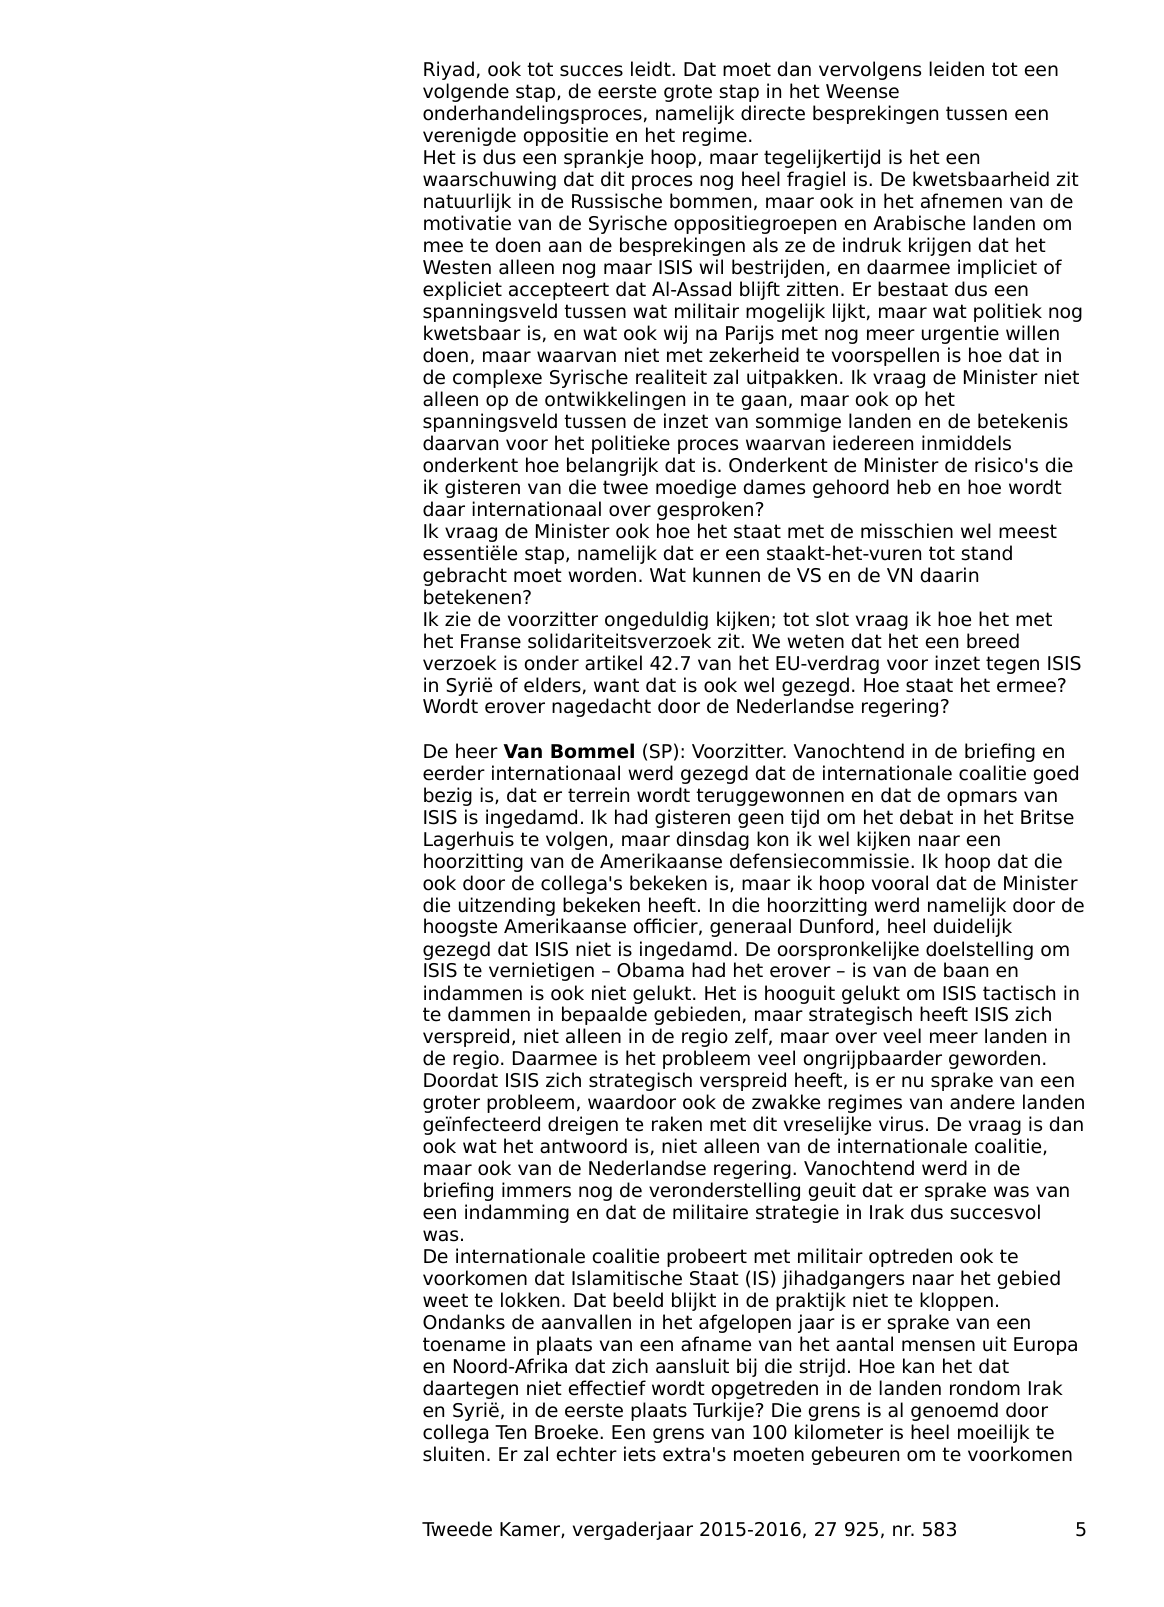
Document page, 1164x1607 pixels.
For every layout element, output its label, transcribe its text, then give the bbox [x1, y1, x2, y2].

text Riyad, ook tot succes leidt. Dat moet dan vervolgens leiden tot een volgende stap, de eerste grote stap in het Weense onderhandelingsproces, namelijk directe besprekingen tussen een verenigde oppositie en het regime. [422, 59, 1087, 147]
text Ik zie de voorzitter ongeduldig kijken; tot slot vraag ik hoe het met het Franse solidariteitsverzoek zit. We weten dat het een breed verzoek is onder artikel 42.7 van het EU-verdrag voor inzet tegen ISIS in Syrië of elders, want dat is ook wel gezegd. Hoe staat het ermee? Wordt erover nagedacht door de Nederlandse regering? [422, 608, 1087, 718]
text Ik vraag de Minister ook hoe het staat met de misschien wel meest essentiële stap, namelijk dat er een staakt-het-vuren tot stand gebracht moet worden. Wat kunnen de VS en de VN daarin betekenen? [422, 521, 1087, 608]
text De internationale coalitie probeert met militair optreden ook te voorkomen dat Islamitische Staat (IS) jihadgangers naar het gebied weet te lokken. Dat beeld blijkt in de praktijk niet te kloppen. Ondanks de aanvallen in het afgelopen jaar is er sprake van een toename in plaats van een afname van het aantal mensen uit Europa en Noord-Afrika dat zich aansluit bij die strijd. Hoe kan het dat daartegen niet effectief wordt opgetreden in de landen rondom Irak en Syrië, in de eerste plaats Turkije? Die grens is al genoemd door collega Ten Broeke. Een grens van 100 kilometer is heel moeilijk te sluiten. Er zal echter iets extra's moeten gebeuren om te voorkomen [422, 1246, 1087, 1466]
text De heer Van Bommel (SP): Voorzitter. Vanochtend in de briefing en eerder internationaal werd gezegd dat de internationale coalitie goed bezig is, dat er terrein wordt teruggewonnen en dat de opmars van ISIS is ingedamd. Ik had gisteren geen tijd om het debat in het Britse Lagerhuis te volgen, maar dinsdag kon ik wel kijken naar een hoorzitting van de Amerikaanse defensiecommissie. Ik hoop dat die ook door de collega's bekeken is, maar ik hoop vooral dat de Minister die uitzending bekeken heeft. In die hoorzitting werd namelijk door de hoogste Amerikaanse officier, generaal Dunford, heel duidelijk gezegd dat ISIS niet is ingedamd. De oorspronkelijke doelstelling om ISIS te vernietigen – Obama had het erover – is van de baan en indammen is ook niet gelukt. Het is hooguit gelukt om ISIS tactisch in te dammen in bepaalde gebieden, maar strategisch heeft ISIS zich verspreid, niet alleen in de regio zelf, maar over veel meer landen in de regio. Daarmee is het probleem veel ongrijpbaarder geworden. Doordat ISIS zich strategisch verspreid heeft, is er nu sprake van een groter probleem, waardoor ook de zwakke regimes van andere landen geïnfecteerd dreigen te raken met dit vreselijke virus. De vraag is dan ook wat het antwoord is, niet alleen van de internationale coalitie, maar ook van de Nederlandse regering. Vanochtend werd in de briefing immers nog de veronderstelling geuit dat er sprake was van een indamming en dat de militaire strategie in Irak dus succesvol was. [422, 741, 1087, 1246]
text Het is dus een sprankje hoop, maar tegelijkertijd is het een waarschuwing dat dit proces nog heel fragiel is. De kwetsbaarheid zit natuurlijk in de Russische bommen, maar ook in het afnemen van de motivatie van de Syrische oppositiegroepen en Arabische landen om mee te doen aan de besprekingen als ze de indruk krijgen dat het Westen alleen nog maar ISIS wil bestrijden, en daarmee impliciet of expliciet accepteert dat Al-Assad blijft zitten. Er bestaat dus een spanningsveld tussen wat militair mogelijk lijkt, maar wat politiek nog kwetsbaar is, en wat ook wij na Parijs met nog meer urgentie willen doen, maar waarvan niet met zekerheid te voorspellen is hoe dat in de complexe Syrische realiteit zal uitpakken. Ik vraag de Minister niet alleen op de ontwikkelingen in te gaan, maar ook op het spanningsveld tussen de inzet van sommige landen en de betekenis daarvan voor het politieke proces waarvan iedereen inmiddels onderkent hoe belangrijk dat is. Onderkent de Minister de risico's die ik gisteren van die twee moedige dames gehoord heb en hoe wordt daar internationaal over gesproken? [422, 147, 1087, 521]
